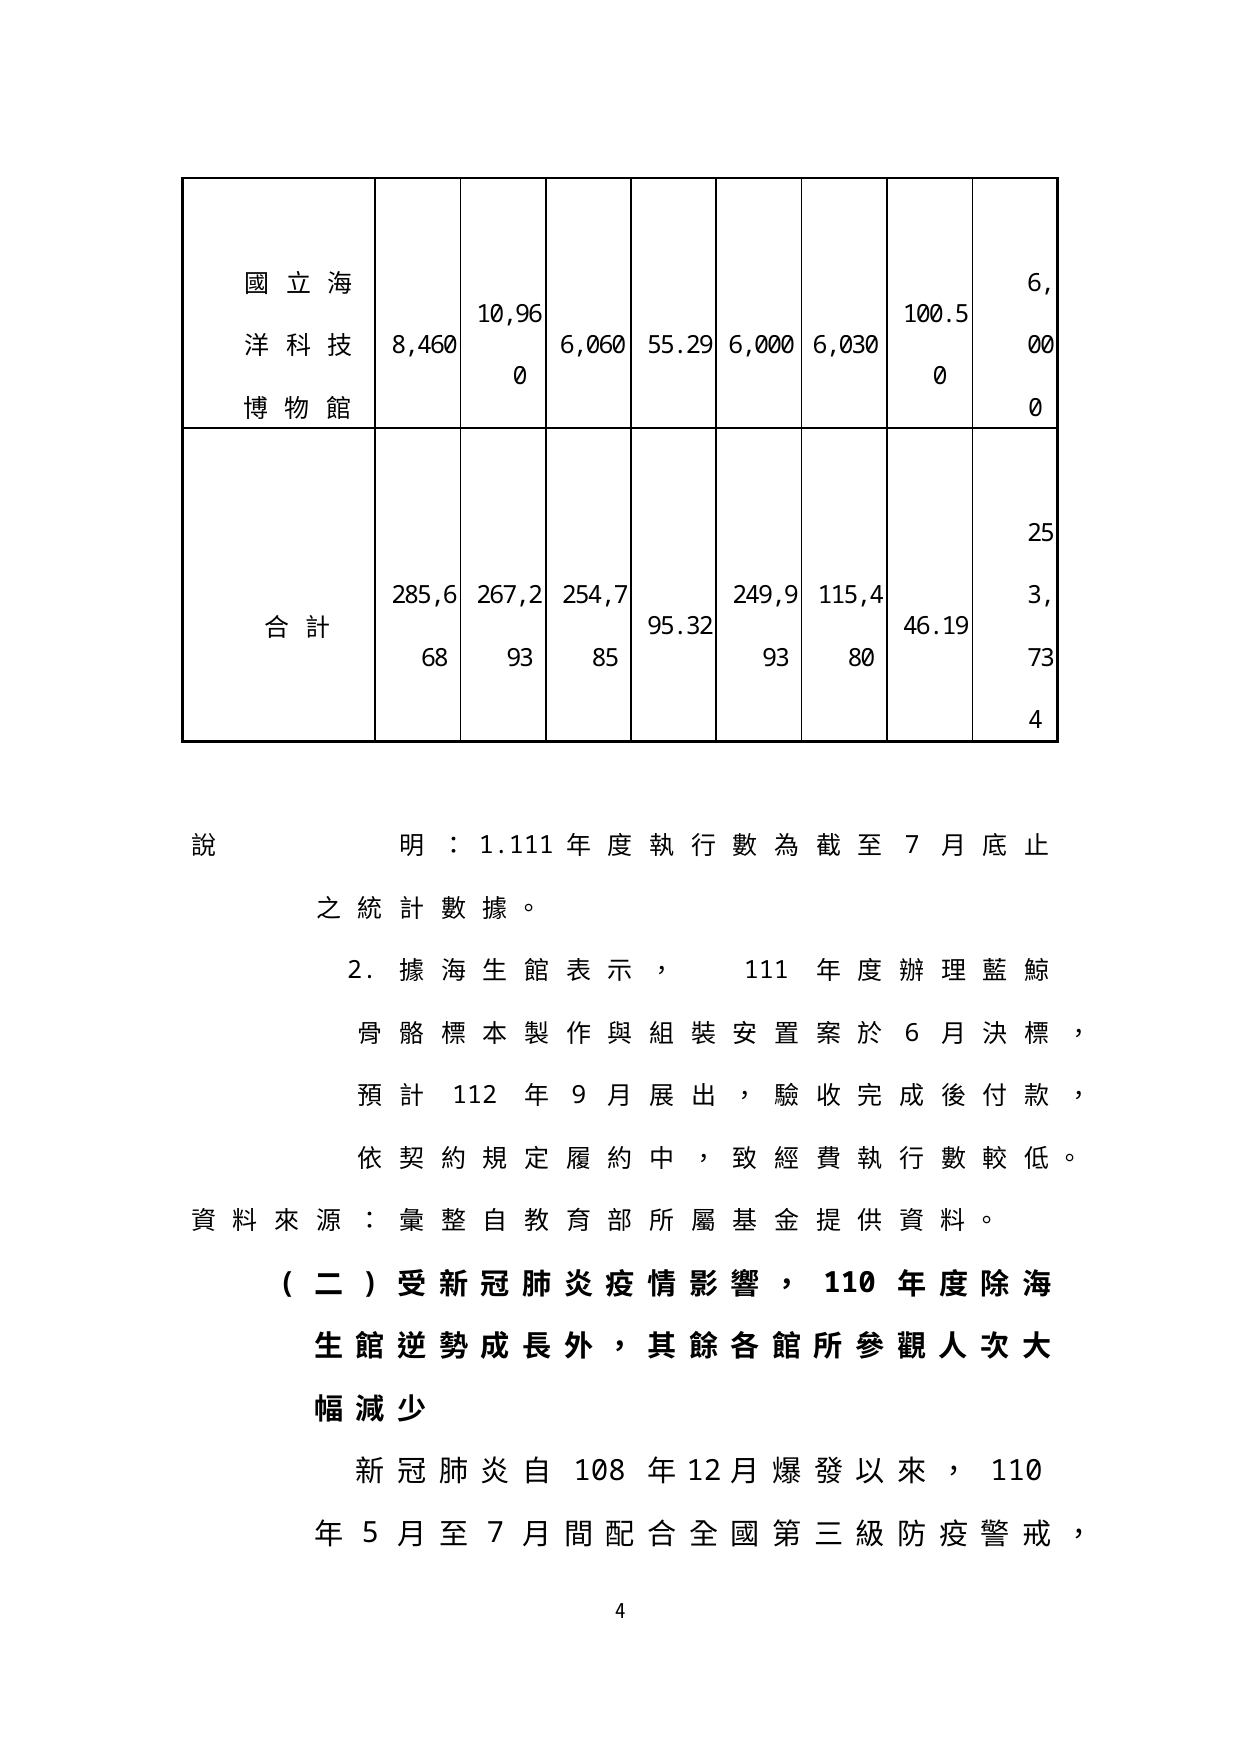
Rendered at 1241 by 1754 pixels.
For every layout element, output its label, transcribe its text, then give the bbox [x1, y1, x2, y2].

table_cell 6,000 [973, 179, 1056, 427]
table_cell 46.19 [888, 429, 972, 740]
text 新冠肺炎自108年12月爆發以來，110年5月至7月間配合全國第三級防疫警戒，教育部所屬基金各館所全面暫停開放，致該基金110年度參觀人次大幅減少，總參觀人次由108年度1,167萬1,058 人次(詳表2)，大幅減為110年度710萬9,204人次，111年1至7月則有557萬2,055參觀人次。若以疫情爆發前之108年度為基期(以下同)，110年度參觀人次僅占108年度60.91%，111年1至7月則為47.74%。從個別館所觀之，110年度除海生館參觀人次逆勢成長外，餘各館所大幅減少，其中參觀人次占比最低分別為臺灣圖書館(中山樓)40.96%、科教館41.63%及科工館47.39%。 [271, 1427, 1058, 1552]
table_cell 267,293 [461, 429, 545, 740]
text 2.據海生館表示， 111年度辦理藍鯨骨骼標本製作與組裝安置案於6月決標，預計112年9月展出，驗收完成後付款，依契約規定履約中，致經費執行數較低。 [183, 927, 1058, 1177]
table_cell 95.32 [632, 429, 715, 740]
table_cell 10,960 [461, 179, 545, 427]
table_cell 115,480 [802, 429, 886, 740]
table_cell 253,734 [973, 429, 1056, 740]
table_cell 55.29 [632, 179, 715, 427]
text 資料來源：彙整自教育部所屬基金提供資料。 [183, 1177, 1058, 1240]
table_cell 249,993 [717, 429, 801, 740]
table_cell 6,060 [547, 179, 630, 427]
table_cell 100.50 [888, 179, 972, 427]
table_cell 6,000 [717, 179, 801, 427]
table_cell 6,030 [802, 179, 886, 427]
text (二)受新冠肺炎疫情影響，110年度除海生館逆勢成長外，其餘各館所參觀人次大幅減少 [242, 1240, 1058, 1427]
table_cell 國立海洋科技博物館 [184, 179, 374, 427]
table_cell 8,460 [376, 179, 460, 427]
table_cell 285,668 [376, 429, 460, 740]
text 說 明：1.111年度執行數為截至7月底止之統計數據。 [183, 802, 1058, 927]
table_cell 254,785 [547, 429, 630, 740]
table_cell 合計 [184, 429, 374, 740]
